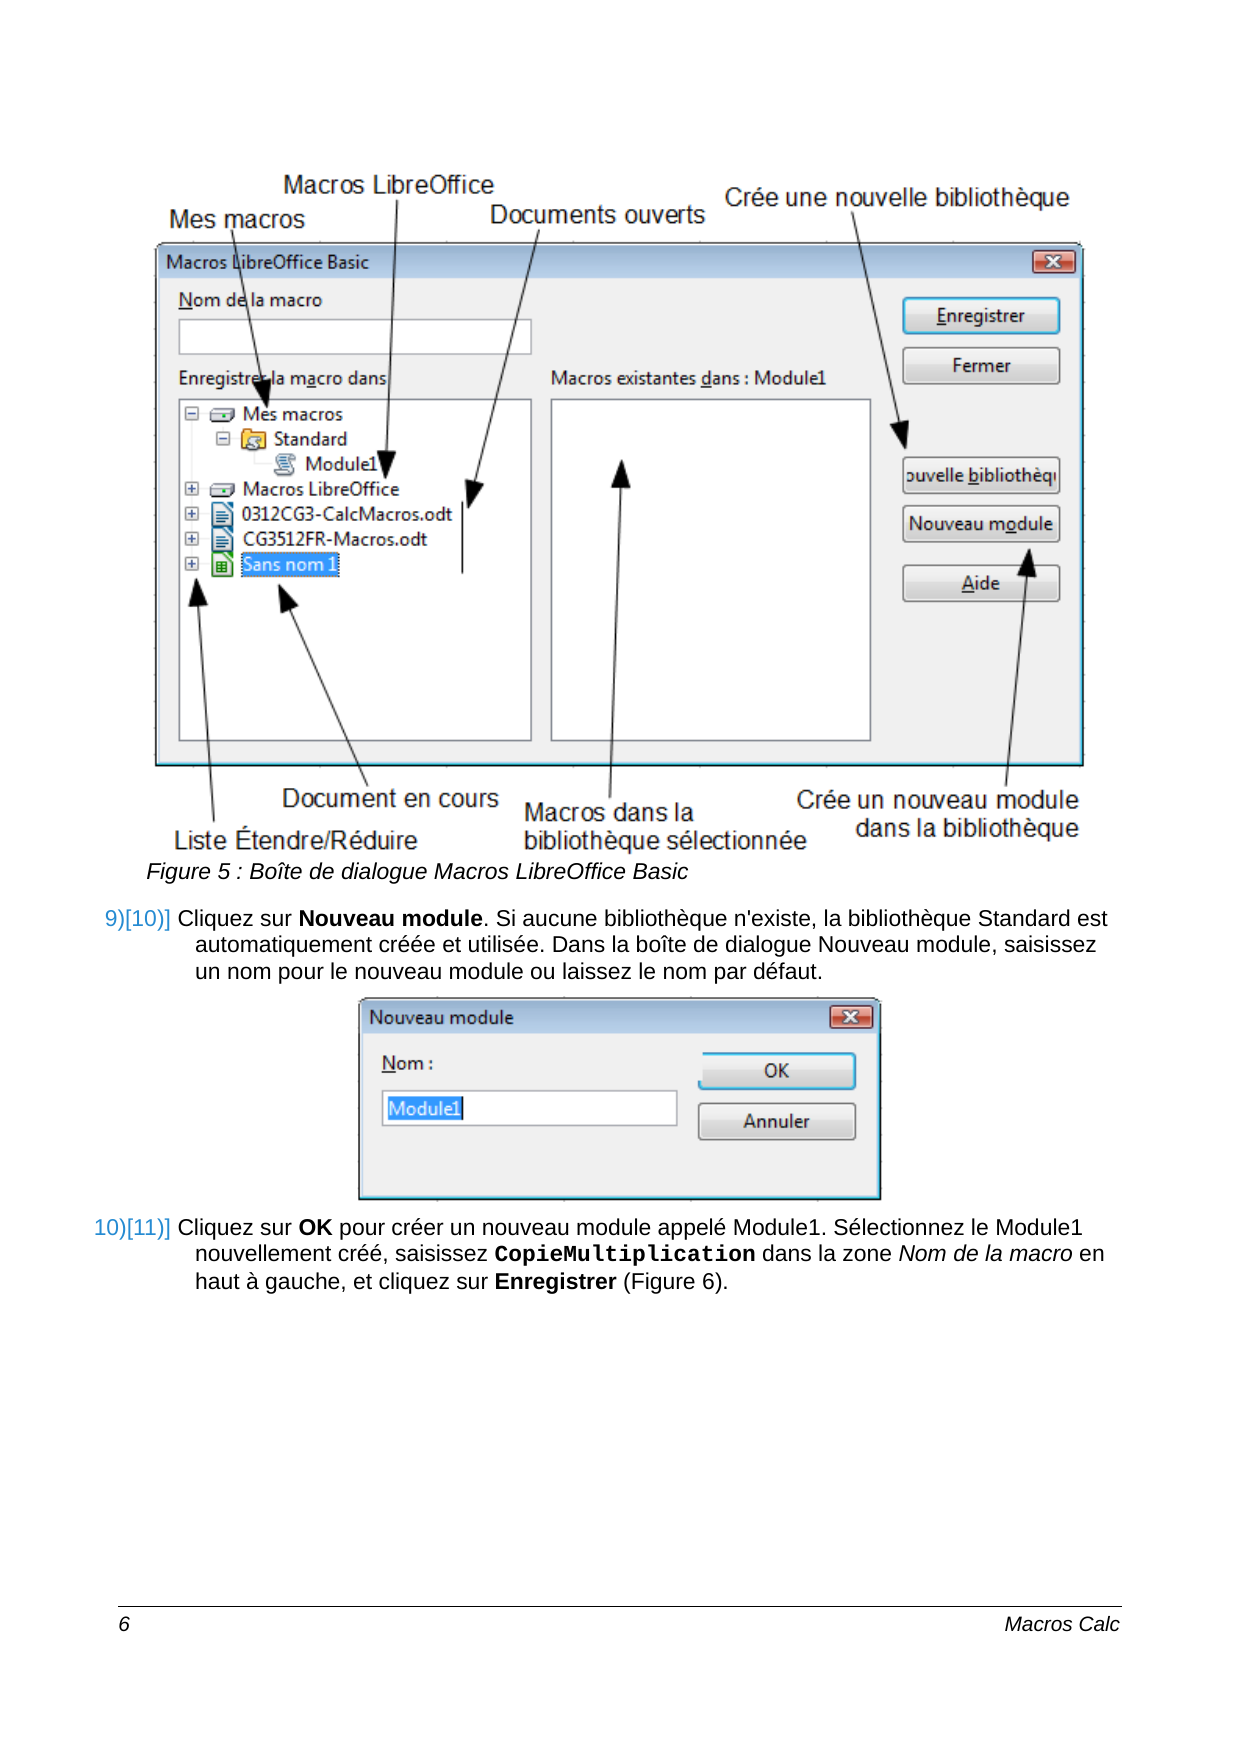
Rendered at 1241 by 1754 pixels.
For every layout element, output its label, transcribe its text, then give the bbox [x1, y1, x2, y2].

list Cliquez sur OK pour créer un nouveau module appelé Module1. Sélectionnez le Module1 nouvellement créé, saisissez CopieMultiplication dans la zone Nom de la macro en haut à gauche, et cliquez sur Enregistrer (Figure 6). [177, 1214, 1122, 1295]
list Cliquez sur Nouveau module. Si aucune bibliothèque n'existe, la bibliothèque Standard est automatiquement créée et utilisée. Dans la boîte de dialogue Nouveau module, saisissez un nom pour le nouveau module ou laissez le nom par défaut. [177, 905, 1122, 984]
picture [146, 172, 1095, 859]
text Figure 5 : Boîte de dialogue Macros LibreOffice Basic [146, 859, 1094, 885]
picture [357, 996, 883, 1202]
